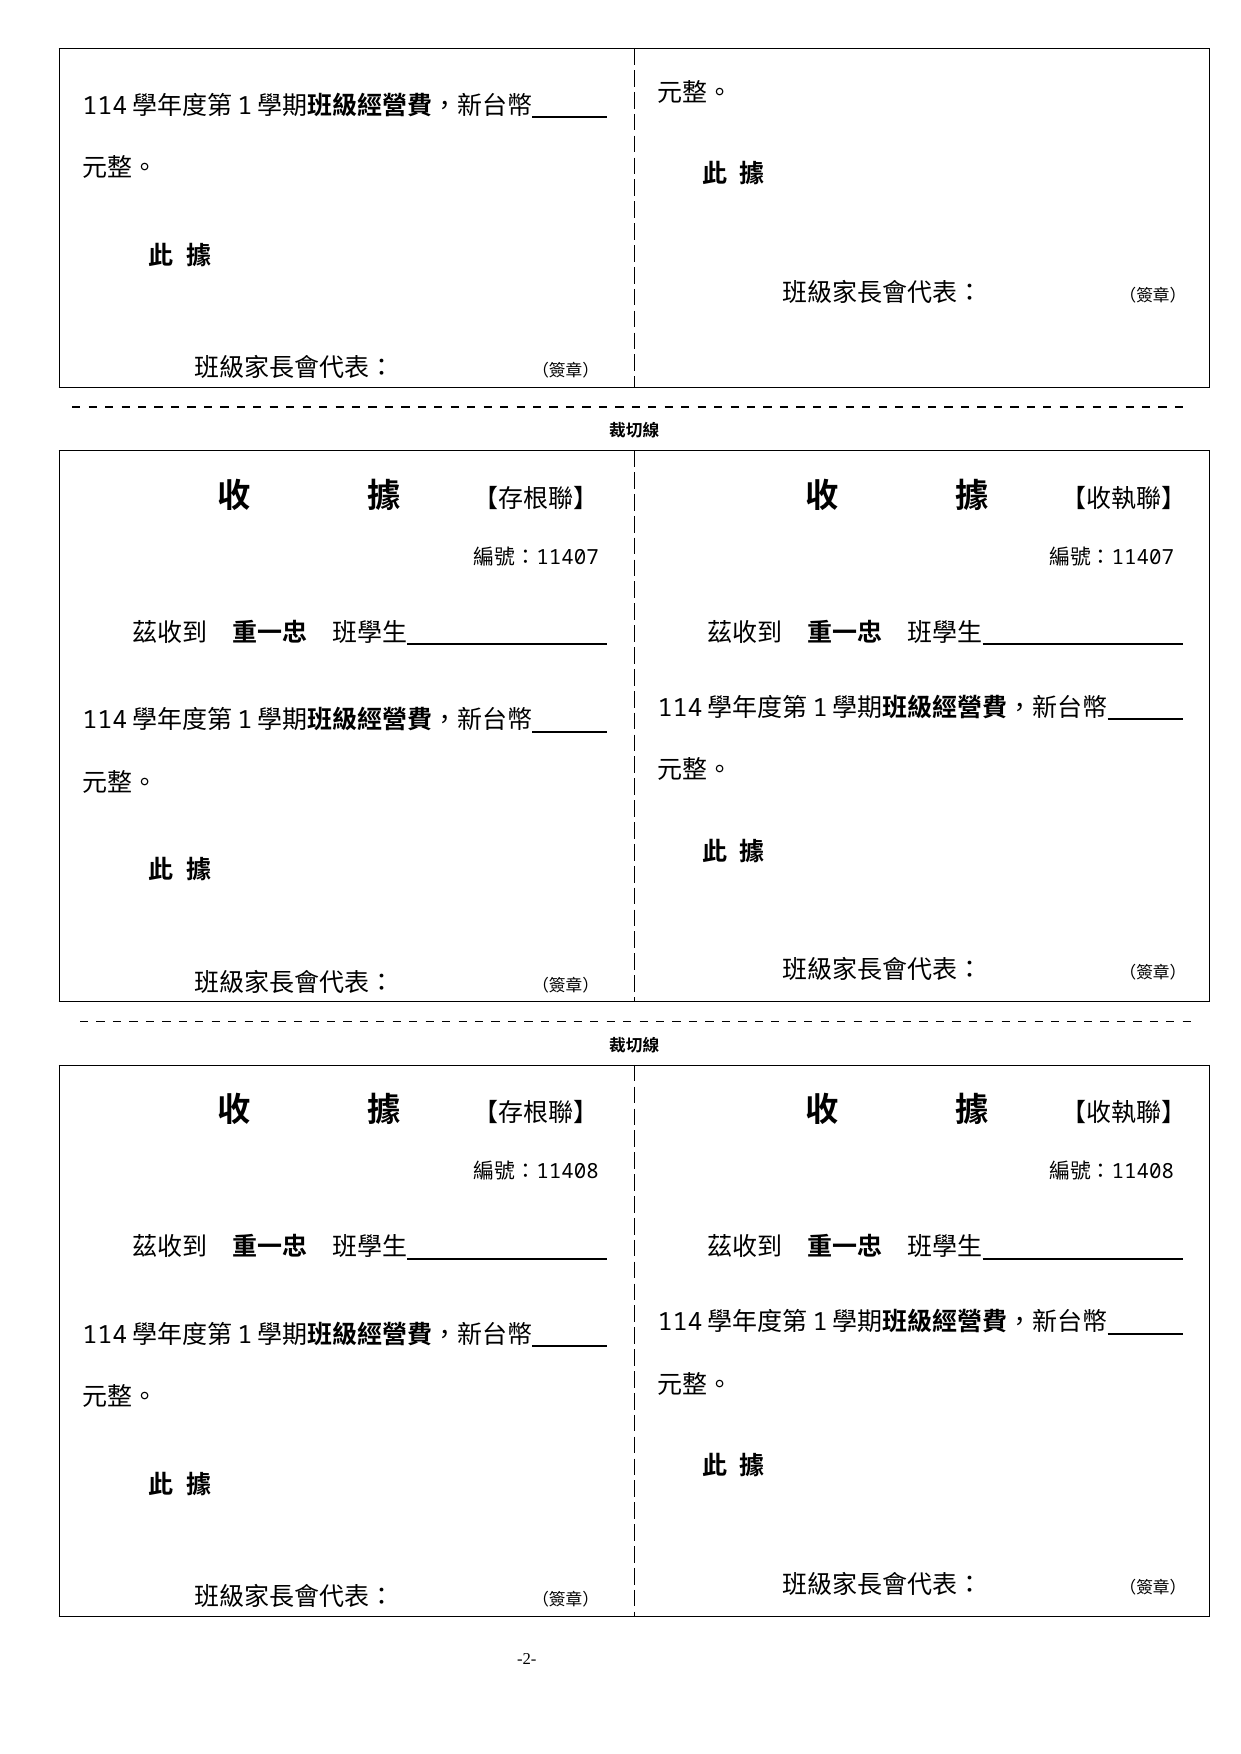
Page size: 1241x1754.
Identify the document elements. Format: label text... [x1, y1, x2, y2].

table_cell 裁切線 [59, 1002, 1209, 1065]
table_cell 收 據 【存根聯】 編號：11407 茲收到 重一忠 班學生 114學年度第1學期班級經營費，新台幣 元整。 此 據 班級家長會代表： （簽章） [60, 451, 634, 1001]
table_cell 裁切線 [59, 388, 1209, 450]
table_cell 收 據 【存根聯】 編號：11408 茲收到 重一忠 班學生 114學年度第1學期班級經營費，新台幣 元整。 此 據 班級家長會代表： （簽章） [60, 1066, 634, 1616]
table_cell 收 據 【收執聯】 編號：11407 茲收到 重一忠 班學生 114學年度第1學期班級經營費，新台幣 元整。 此 據 班級家長會代表： （簽章） [634, 451, 1209, 1001]
table_cell 元整。 此 據 班級家長會代表： （簽章） [634, 49, 1209, 387]
text -2- [517, 1617, 1211, 1679]
table_cell 收 據 【收執聯】 編號：11408 茲收到 重一忠 班學生 114學年度第1學期班級經營費，新台幣 元整。 此 據 班級家長會代表： （簽章） [634, 1066, 1209, 1616]
table_cell 114學年度第1學期班級經營費，新台幣 元整。 此 據 班級家長會代表： （簽章） [60, 49, 634, 387]
